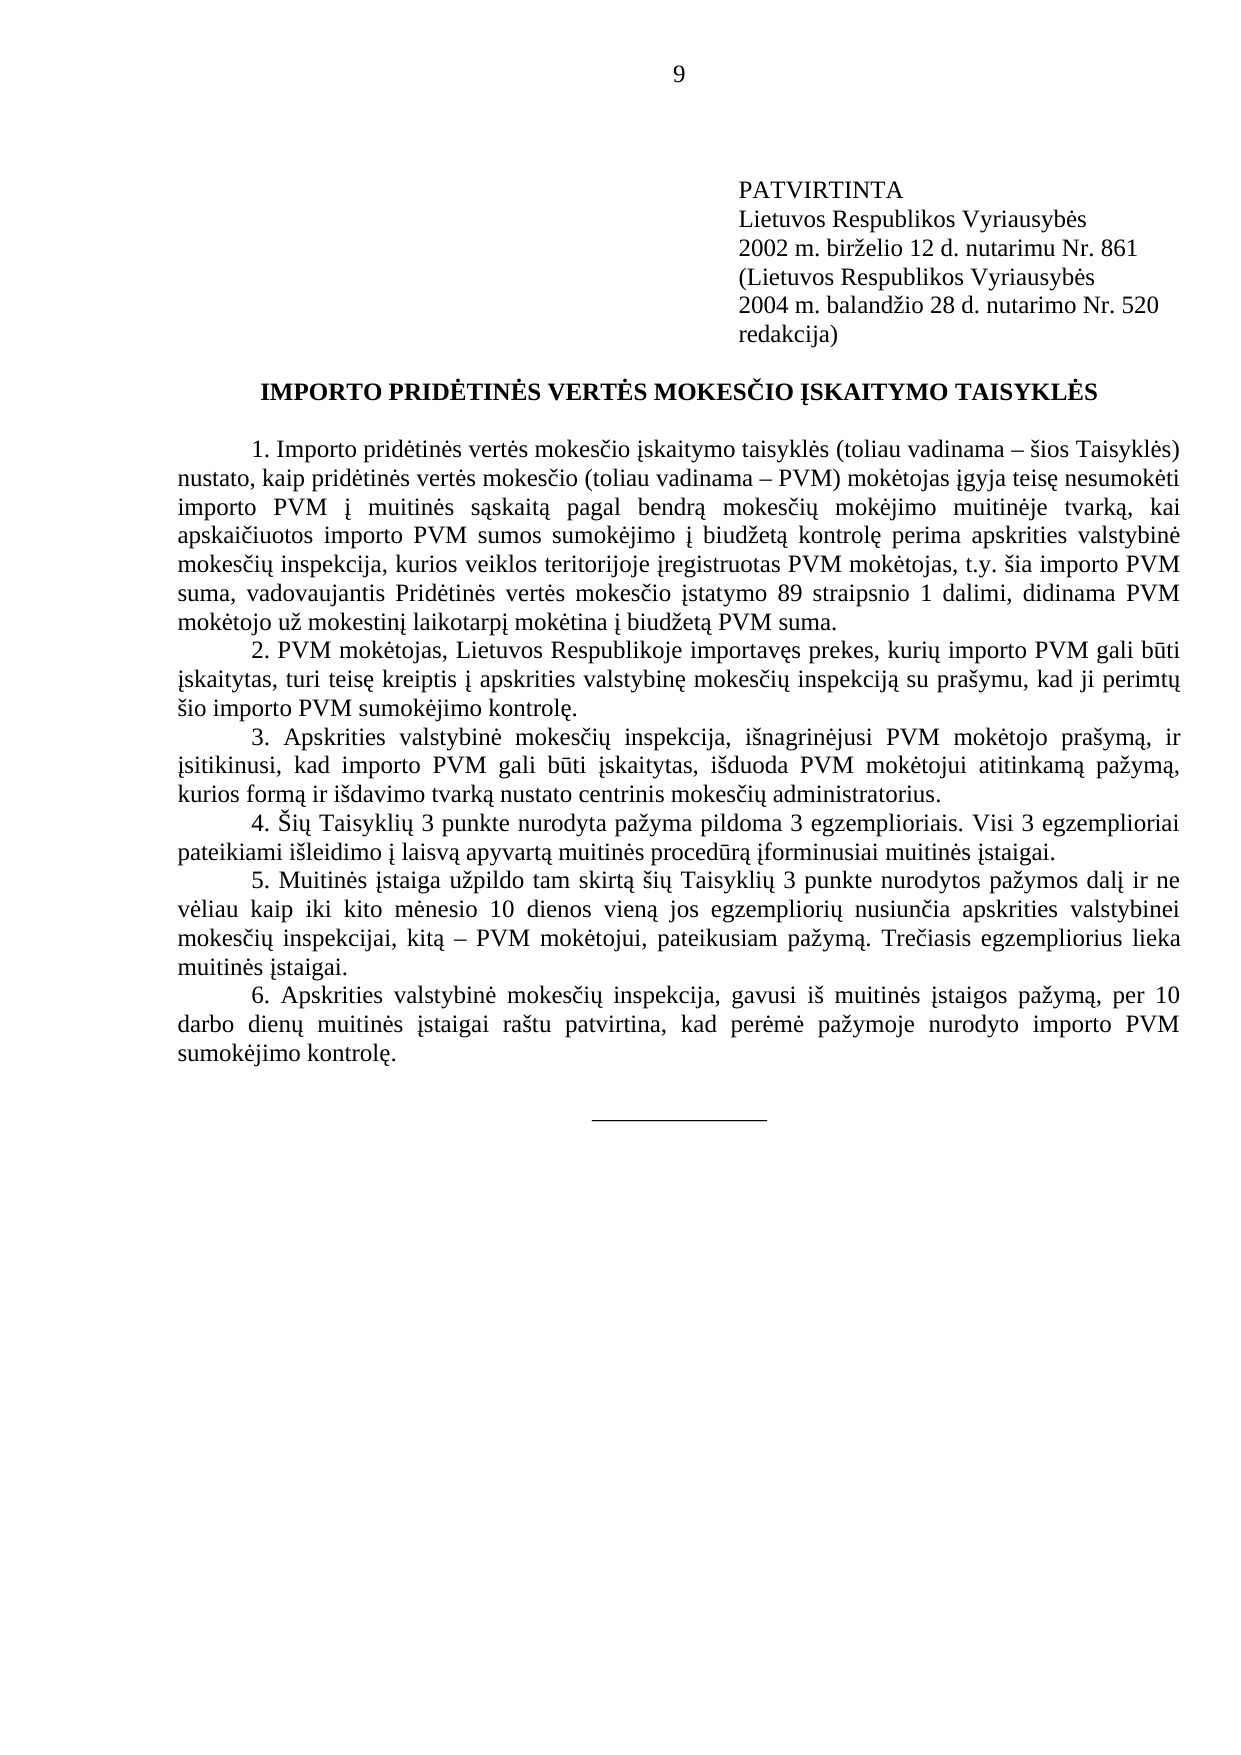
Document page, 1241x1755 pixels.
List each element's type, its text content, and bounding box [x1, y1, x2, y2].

text (Lietuvos Respublikos Vyriausybės [177, 262, 1181, 291]
text 4. Šių Taisyklių 3 punkte nurodyta pažyma pildoma 3 egzemplioriais. Visi 3 egzemplioriai pateikiami išleidimo į laisvą apyvartą muitinės procedūrą įforminusiai muitinės įstaigai. [177, 808, 1181, 866]
text 5. Muitinės įstaiga užpildo tam skirtą šių Taisyklių 3 punkte nurodytos pažymos dalį ir ne vėliau kaip iki kito mėnesio 10 dienos vieną jos egzempliorių nusiunčia apskrities valstybinei mokesčių inspekcijai, kitą – PVM mokėtojui, pateikusiam pažymą. Trečiasis egzempliorius lieka muitinės įstaigai. [177, 866, 1181, 981]
text Lietuvos Respublikos Vyriausybės [177, 204, 1181, 233]
text PATVIRTINTA [177, 176, 1181, 204]
text ______________ [177, 1096, 1181, 1124]
text redakcija) [177, 319, 1181, 348]
text IMPORTO PRIDĖTINĖS VERTĖS MOKESČIO ĮSKAITYMO TAISYKLĖS [177, 377, 1181, 406]
text 2002 m. birželio 12 d. nutarimu Nr. 861 [177, 233, 1181, 262]
text 1. Importo pridėtinės vertės mokesčio įskaitymo taisyklės (toliau vadinama – šios Taisyklės) nustato, kaip pridėtinės vertės mokesčio (toliau vadinama – PVM) mokėtojas įgyja teisę nesumokėti importo PVM į muitinės sąskaitą pagal bendrą mokesčių mokėjimo muitinėje tvarką, kai apskaičiuotos importo PVM sumos sumokėjimo į biudžetą kontrolę perima apskrities valstybinė mokesčių inspekcija, kurios veiklos teritorijoje įregistruotas PVM mokėtojas, t.y. šia importo PVM suma, vadovaujantis Pridėtinės vertės mokesčio įstatymo 89 straipsnio 1 dalimi, didinama PVM mokėtojo už mokestinį laikotarpį mokėtina į biudžetą PVM suma. [177, 434, 1181, 636]
text 2004 m. balandžio 28 d. nutarimo Nr. 520 [177, 291, 1181, 319]
text 6. Apskrities valstybinė mokesčių inspekcija, gavusi iš muitinės įstaigos pažymą, per 10 darbo dienų muitinės įstaigai raštu patvirtina, kad perėmė pažymoje nurodyto importo PVM sumokėjimo kontrolę. [177, 981, 1181, 1067]
text 3. Apskrities valstybinė mokesčių inspekcija, išnagrinėjusi PVM mokėtojo prašymą, ir įsitikinusi, kad importo PVM gali būti įskaitytas, išduoda PVM mokėtojui atitinkamą pažymą, kurios formą ir išdavimo tvarką nustato centrinis mokesčių administratorius. [177, 722, 1181, 808]
text 2. PVM mokėtojas, Lietuvos Respublikoje importavęs prekes, kurių importo PVM gali būti įskaitytas, turi teisę kreiptis į apskrities valstybinę mokesčių inspekciją su prašymu, kad ji perimtų šio importo PVM sumokėjimo kontrolę. [177, 636, 1181, 722]
